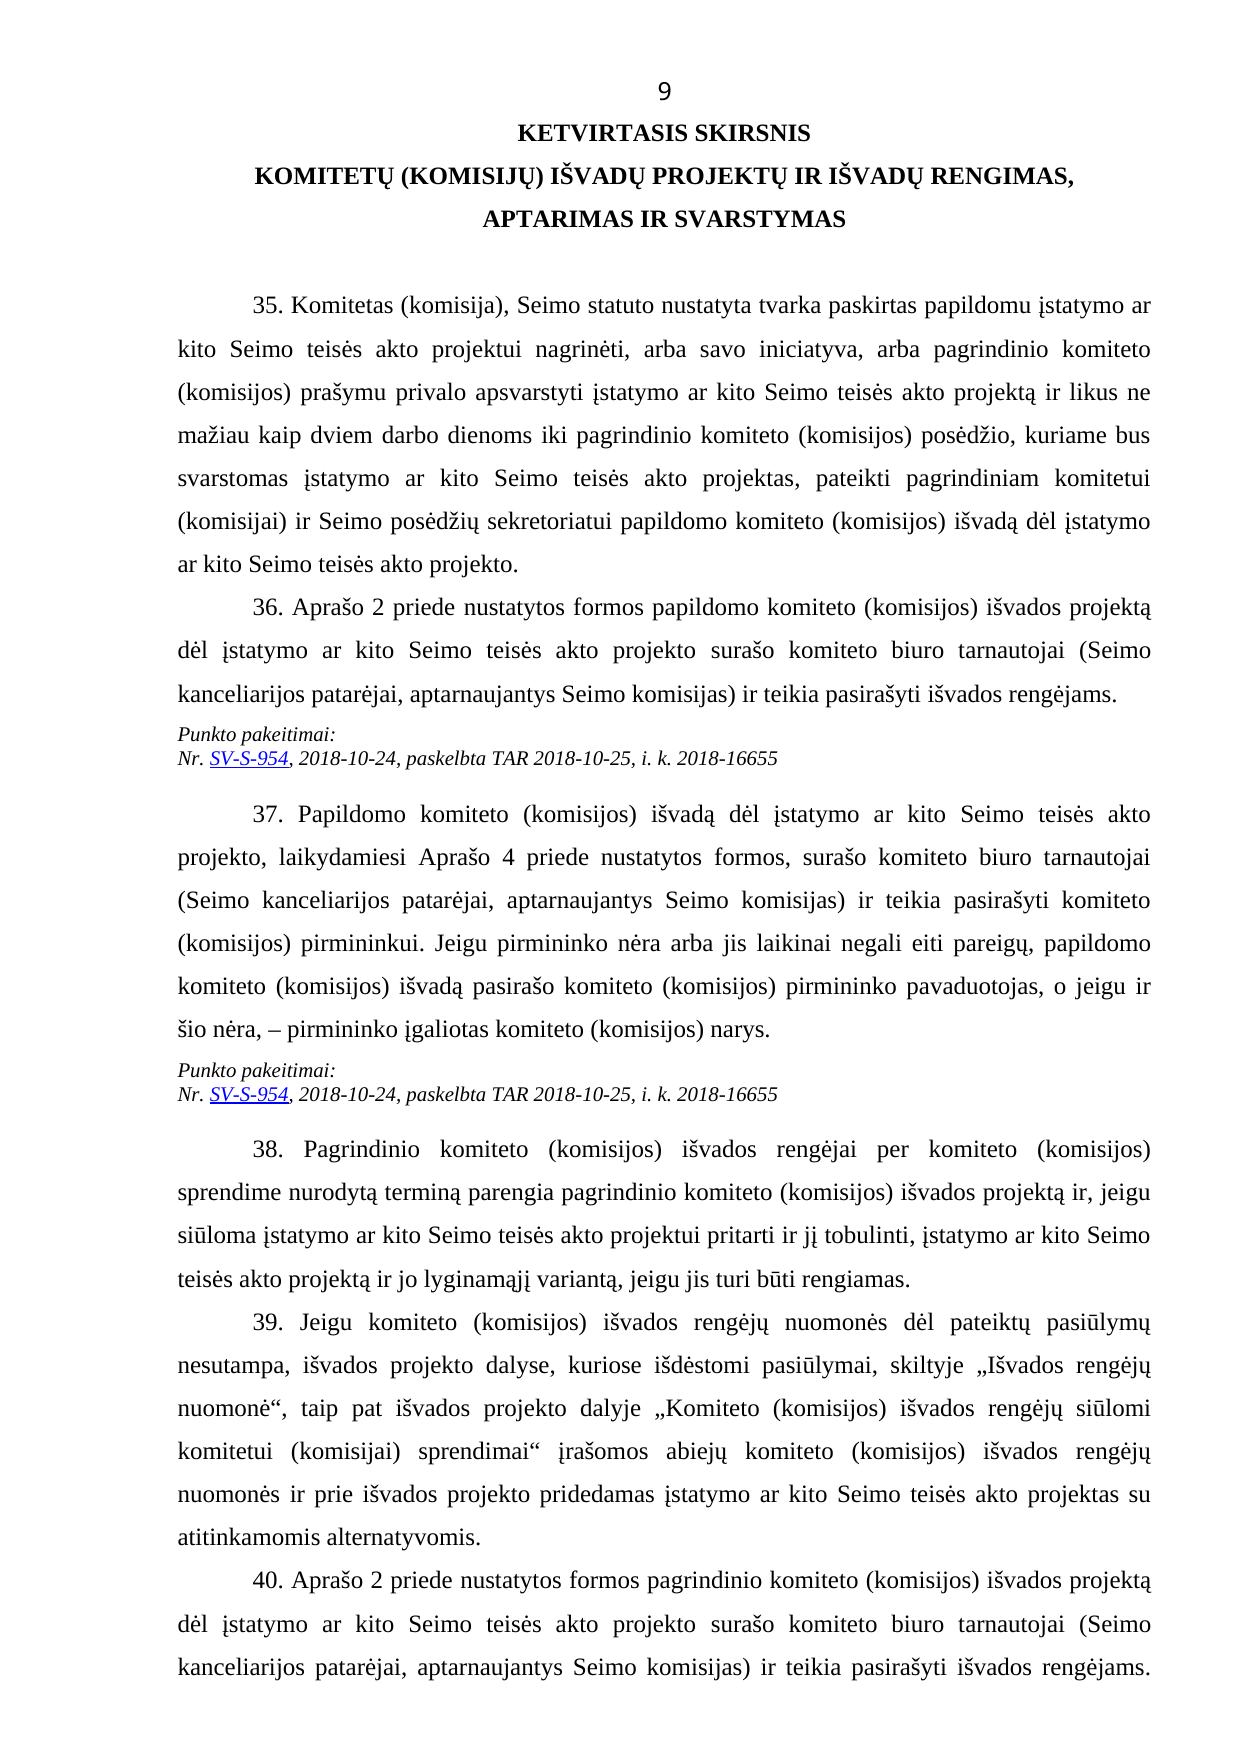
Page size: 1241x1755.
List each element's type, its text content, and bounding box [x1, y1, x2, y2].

text KETVIRTASIS SKIRSNIS [177, 118, 1152, 147]
text Nr. SV-S-954, 2018-10-24, paskelbta TAR 2018-10-25, i. k. 2018-16655 [177, 1082, 1152, 1106]
text 39. Jeigu komiteto (komisijos) išvados rengėjų nuomonės dėl pateiktų pasiūlymų nesutampa, išvados projekto dalyse, kuriose išdėstomi pasiūlymai, skiltyje „Išvados rengėjų nuomonė“, taip pat išvados projekto dalyje „Komiteto (komisijos) išvados rengėjų siūlomi komitetui (komisijai) sprendimai“ įrašomos abiejų komiteto (komisijos) išvados rengėjų nuomonės ir prie išvados projekto pridedamas įstatymo ar kito Seimo teisės akto projektas su atitinkamomis alternatyvomis. [177, 1307, 1152, 1551]
text komitetŲ (komisijŲ) IŠVADŲ projektų IR išvadų rengimas, APTARIMAS IR svarstymas [177, 161, 1152, 233]
text 37. Papildomo komiteto (komisijos) išvadą dėl įstatymo ar kito Seimo teisės akto projekto, laikydamiesi Aprašo 4 priede nustatytos formos, surašo komiteto biuro tarnautojai (Seimo kanceliarijos patarėjai, aptarnaujantys Seimo komisijas) ir teikia pasirašyti komiteto (komisijos) pirmininkui. Jeigu pirmininko nėra arba jis laikinai negali eiti pareigų, papildomo komiteto (komisijos) išvadą pasirašo komiteto (komisijos) pirmininko pavaduotojas, o jeigu ir šio nėra, – pirmininko įgaliotas komiteto (komisijos) narys. [177, 799, 1152, 1043]
text 36. Aprašo 2 priede nustatytos formos papildomo komiteto (komisijos) išvados projektą dėl įstatymo ar kito Seimo teisės akto projekto surašo komiteto biuro tarnautojai (Seimo kanceliarijos patarėjai, aptarnaujantys Seimo komisijas) ir teikia pasirašyti išvados rengėjams. [177, 592, 1152, 707]
text Punkto pakeitimai: [177, 1057, 1152, 1082]
text Nr. SV-S-954, 2018-10-24, paskelbta TAR 2018-10-25, i. k. 2018-16655 [177, 746, 1152, 770]
text 35. Komitetas (komisija), Seimo statuto nustatyta tvarka paskirtas papildomu įstatymo ar kito Seimo teisės akto projektui nagrinėti, arba savo iniciatyva, arba pagrindinio komiteto (komisijos) prašymu privalo apsvarstyti įstatymo ar kito Seimo teisės akto projektą ir likus ne mažiau kaip dviem darbo dienoms iki pagrindinio komiteto (komisijos) posėdžio, kuriame bus svarstomas įstatymo ar kito Seimo teisės akto projektas, pateikti pagrindiniam komitetui (komisijai) ir Seimo posėdžių sekretoriatui papildomo komiteto (komisijos) išvadą dėl įstatymo ar kito Seimo teisės akto projekto. [177, 291, 1152, 578]
text 40. Aprašo 2 priede nustatytos formos pagrindinio komiteto (komisijos) išvados projektą dėl įstatymo ar kito Seimo teisės akto projekto surašo komiteto biuro tarnautojai (Seimo kanceliarijos patarėjai, aptarnaujantys Seimo komisijas) ir teikia pasirašyti išvados rengėjams. [177, 1566, 1152, 1681]
text 38. Pagrindinio komiteto (komisijos) išvados rengėjai per komiteto (komisijos) sprendime nurodytą terminą parengia pagrindinio komiteto (komisijos) išvados projektą ir, jeigu siūloma įstatymo ar kito Seimo teisės akto projektui pritarti ir jį tobulinti, įstatymo ar kito Seimo teisės akto projektą ir jo lyginamąjį variantą, jeigu jis turi būti rengiamas. [177, 1134, 1152, 1292]
text Punkto pakeitimai: [177, 722, 1152, 746]
